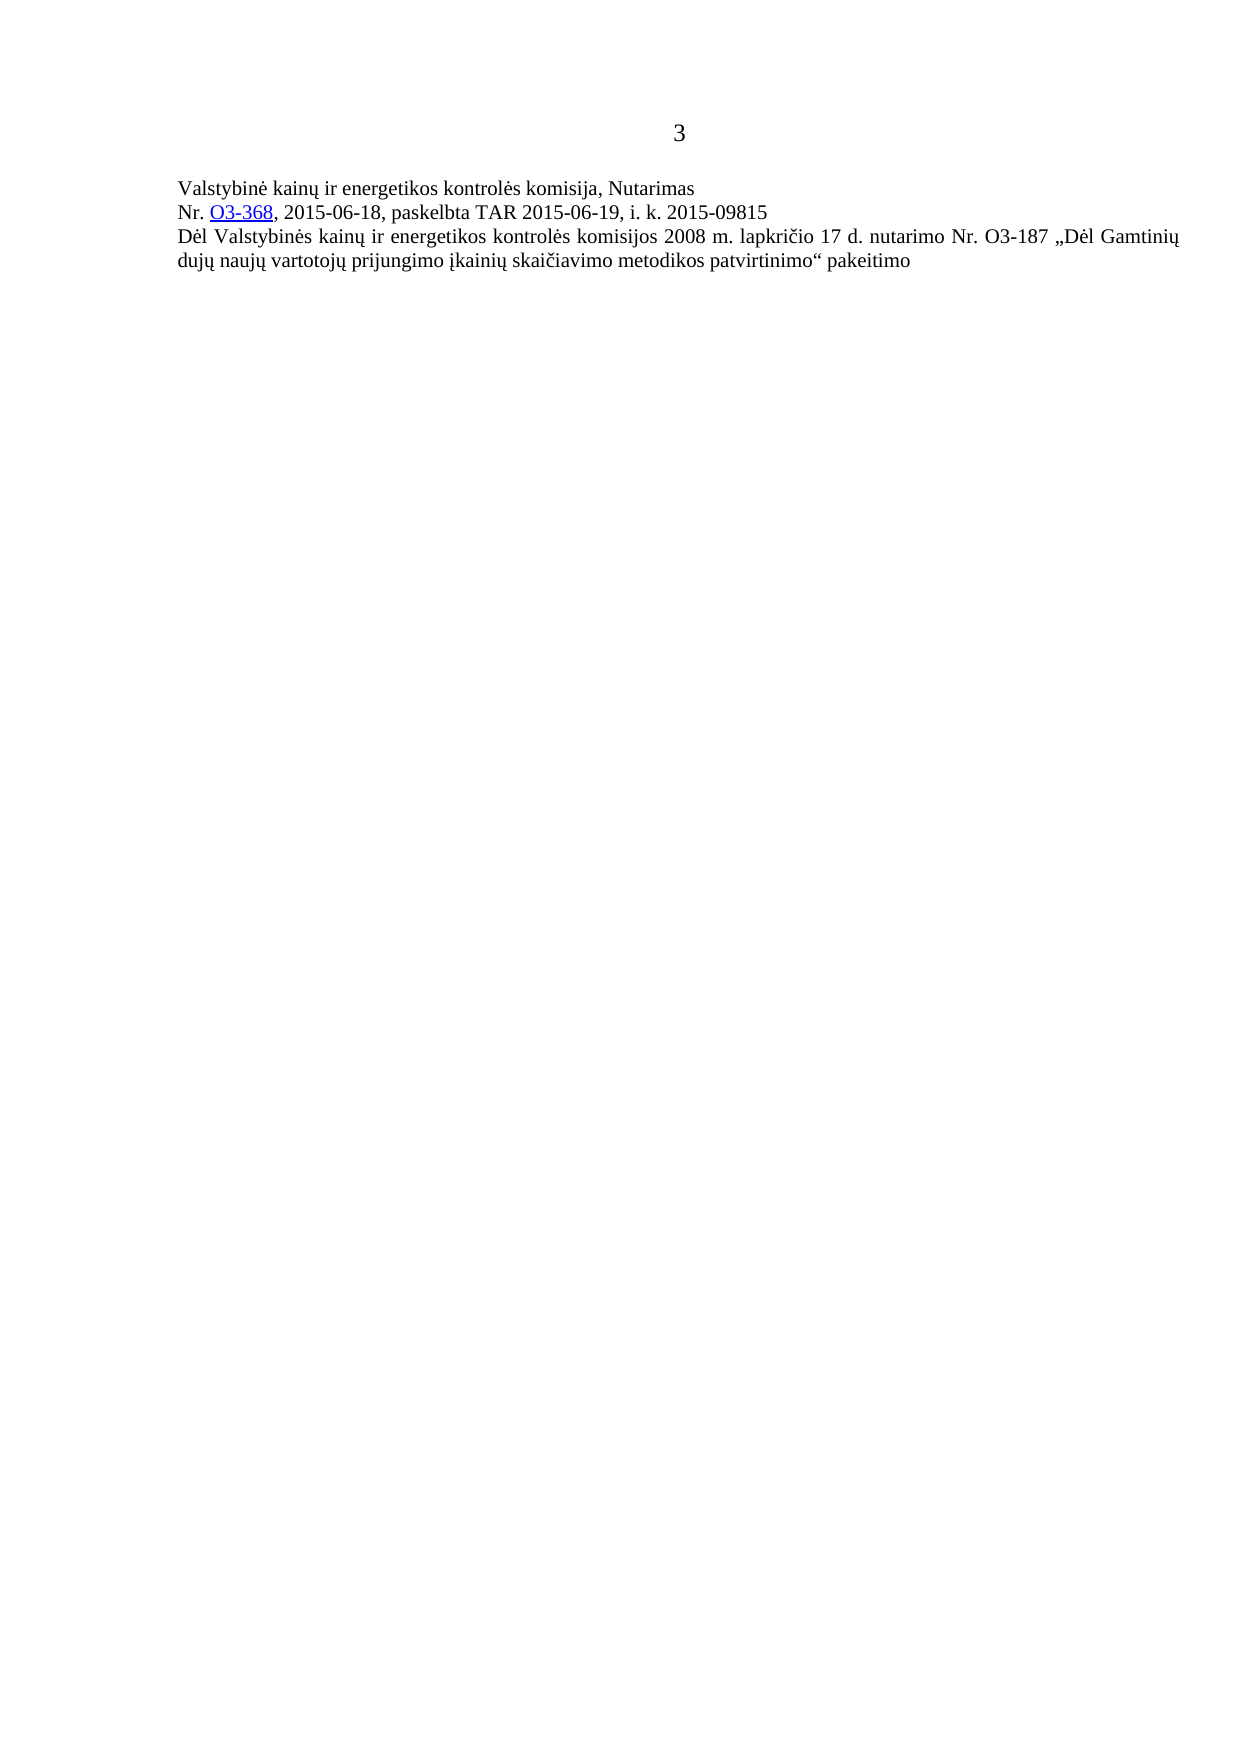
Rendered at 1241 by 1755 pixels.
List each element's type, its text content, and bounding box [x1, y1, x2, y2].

text Valstybinė kainų ir energetikos kontrolės komisija, Nutarimas [177, 176, 1181, 200]
text Dėl Valstybinės kainų ir energetikos kontrolės komisijos 2008 m. lapkričio 17 d. nutarimo Nr. O3-187 „Dėl Gamtinių dujų naujų vartotojų prijungimo įkainių skaičiavimo metodikos patvirtinimo“ pakeitimo [177, 224, 1181, 272]
text Nr. O3-368, 2015-06-18, paskelbta TAR 2015-06-19, i. k. 2015-09815 [177, 200, 1181, 224]
